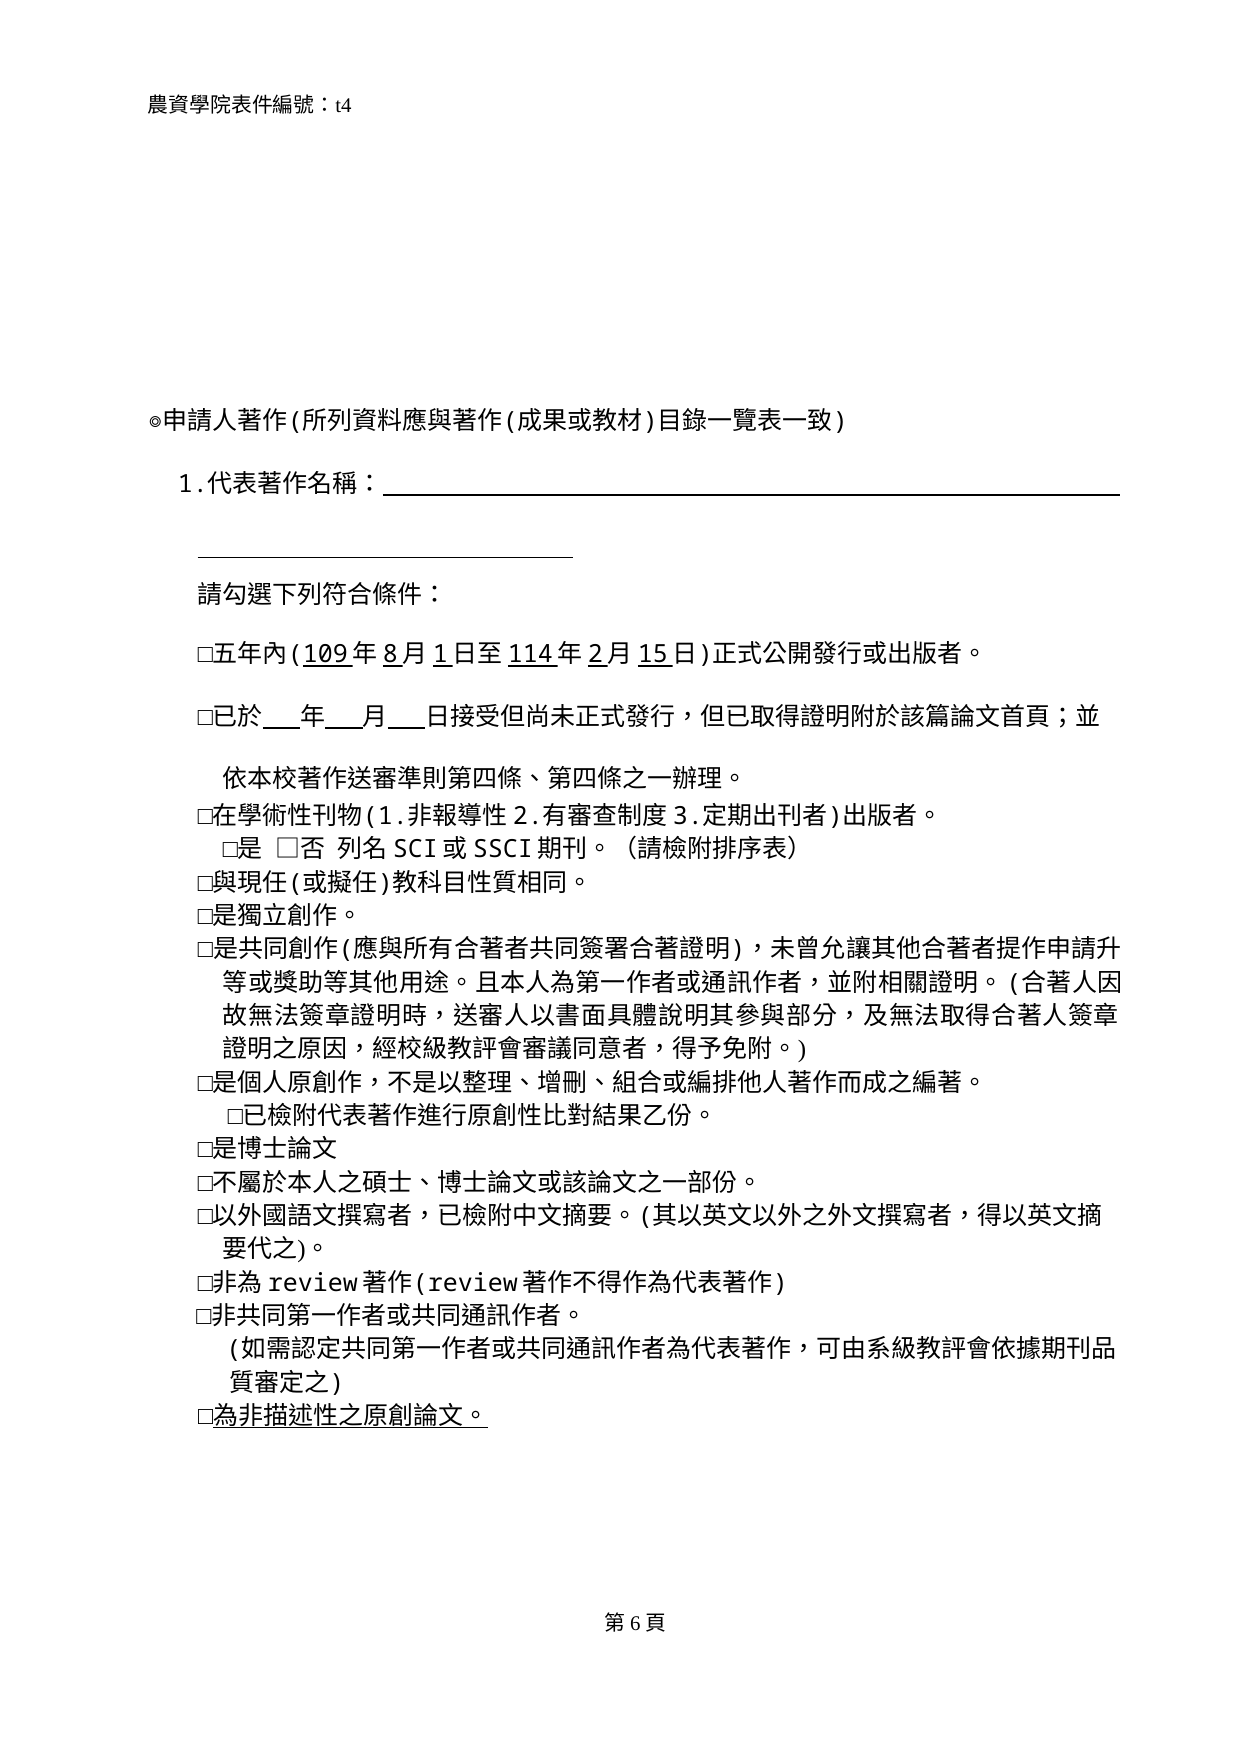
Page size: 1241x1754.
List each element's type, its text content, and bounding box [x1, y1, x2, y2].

text 1.代表著作名稱： ： [148, 439, 1122, 564]
text □非為review著作(review著作不得作為代表著作) [198, 1264, 1122, 1298]
text □已檢附代表著作進行原創性比對結果乙份。 [198, 1098, 1122, 1131]
text □在學術性刊物(1.非報導性2.有審查制度3.定期出刊者)出版者。 [198, 798, 1122, 831]
text □已於 年 月 日接受但尚未正式發行，但已取得證明附於該篇論文首頁；並依本校著作送審準則第四條、第四條之一辦理。 [198, 673, 1122, 798]
text (如需認定共同第一作者或共同通訊作者為代表著作，可由系級教評會依據期刊品質審定之) [196, 1331, 1122, 1398]
text □與現任(或擬任)教科目性質相同。 [198, 864, 1122, 898]
text 請勾選下列符合條件： [198, 564, 1122, 610]
text □是獨立創作。 [198, 898, 1122, 931]
text □五年內(109年8月1日至114年2月15日)正式公開發行或出版者。 [198, 610, 1122, 673]
text □是 □否 列名SCI或SSCI期刊。（請檢附排序表） [223, 831, 1122, 864]
text □是個人原創作，不是以整理、增刪、組合或編排他人著作而成之編著。 [198, 1064, 1122, 1098]
text □以外國語文撰寫者，已檢附中文摘要。(其以英文以外之外文撰寫者，得以英文摘要代之)。 [198, 1198, 1122, 1264]
text □非共同第一作者或共同通訊作者。 [196, 1298, 1122, 1331]
text □不屬於本人之碩士、博士論文或該論文之一部份。 [198, 1164, 1122, 1198]
text ◎申請人著作(所列資料應與著作(成果或教材)目錄一覽表一致) [148, 377, 1122, 439]
text □是共同創作(應與所有合著者共同簽署合著證明)，未曾允讓其他合著者提作申請升等或獎助等其他用途。且本人為第一作者或通訊作者，並附相關證明。(合著人因故無法簽章證明時，送審人以書面具體說明其參與部分，及無法取得合著人簽章證明之原因，經校級教評會審議同意者，得予免附。) [198, 931, 1122, 1064]
text □是博士論文 [198, 1131, 1122, 1164]
text □為非描述性之原創論文。 [198, 1398, 1122, 1431]
